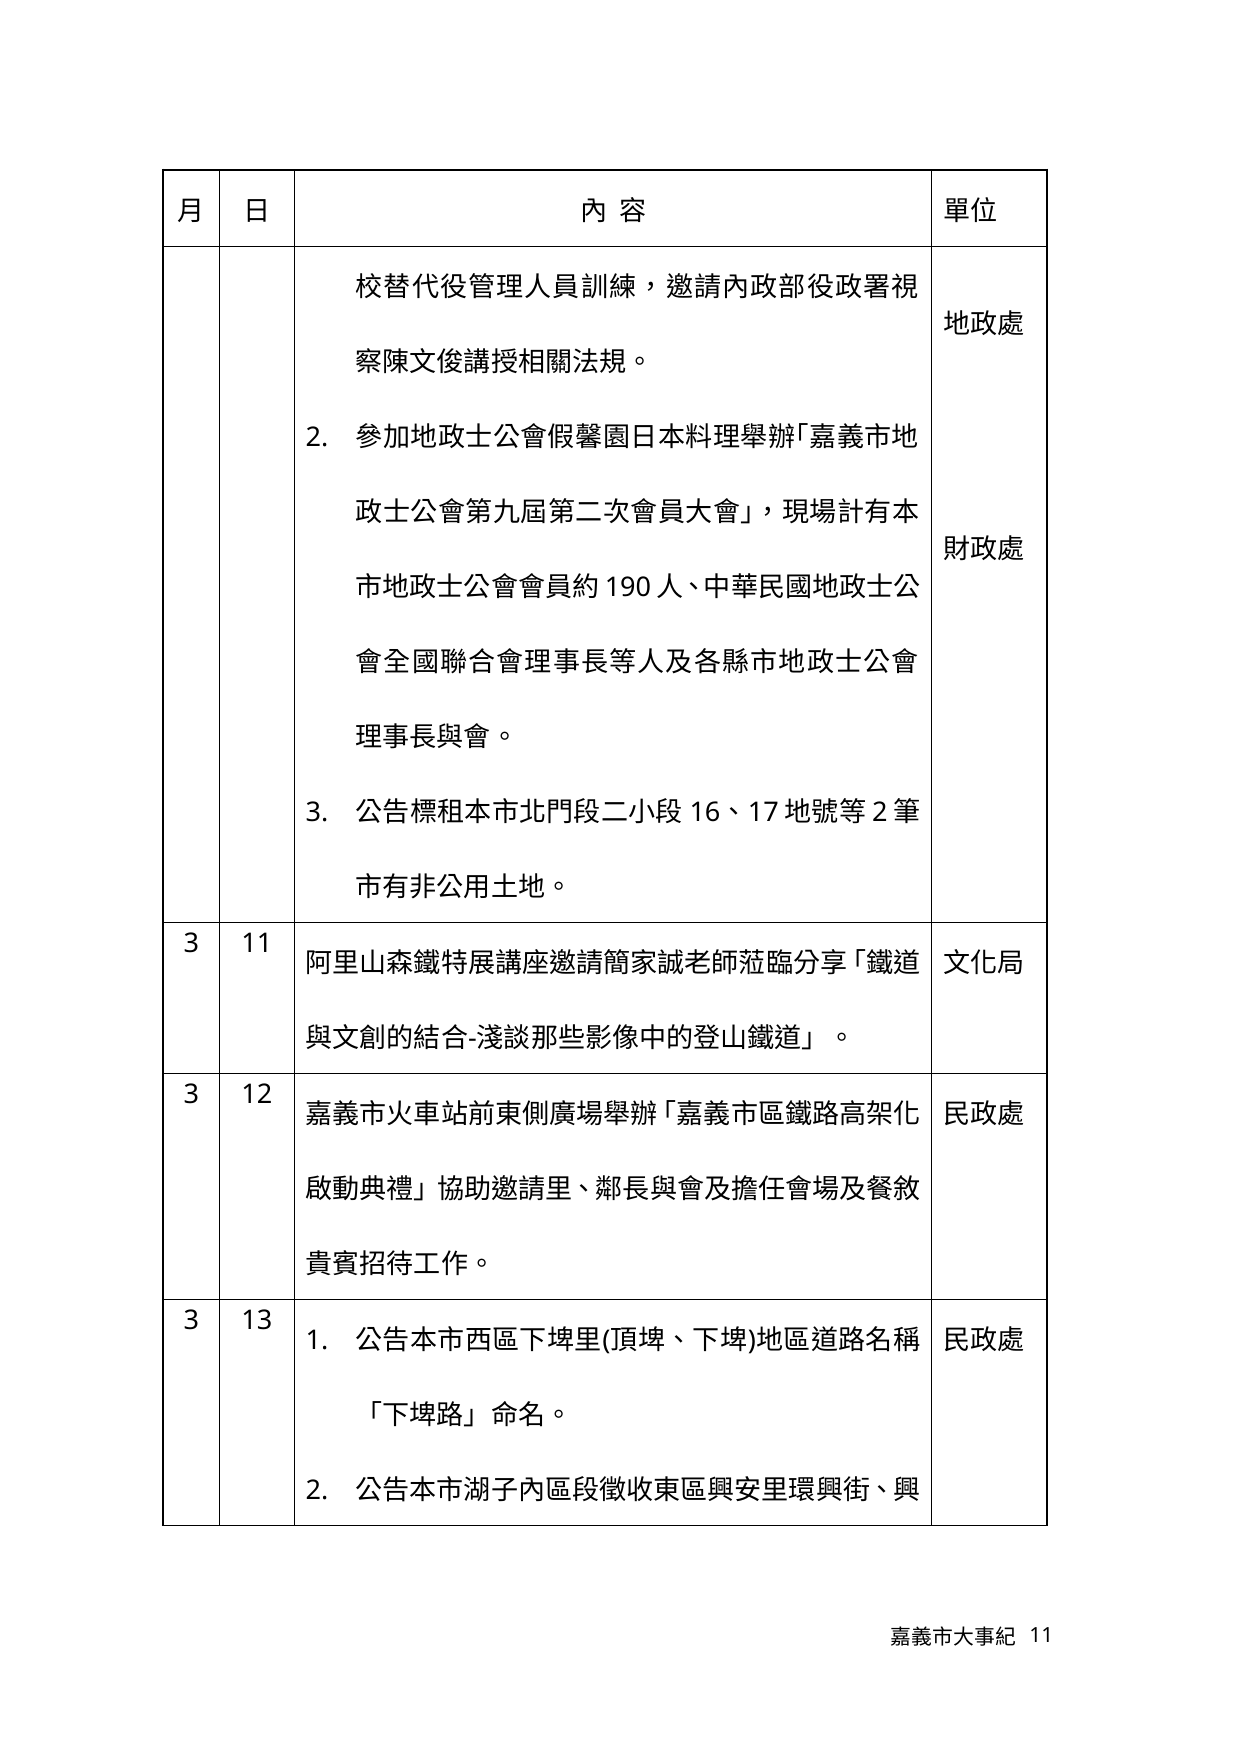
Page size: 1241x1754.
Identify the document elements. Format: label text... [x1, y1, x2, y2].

table_cell 公告本市西區下埤里(頂埤、下埤)地區道路名稱「下埤路」命名。 公告本市湖子內區段徵收東區興安里環興街、興 [295, 1300, 931, 1525]
table_header 單位 [932, 171, 1046, 246]
table_cell [220, 247, 294, 922]
table_header 月 [164, 171, 219, 246]
table_cell 3 [164, 1074, 219, 1299]
table_cell 校替代役管理人員訓練，邀請內政部役政署視察陳文俊講授相關法規。 參加地政士公會假馨園日本料理舉辦｢嘉義市地政士公會第九屆第二次會員大會｣，現場計有本市地政士公會會員約190人、中華民國地政士公會全國聯合會理事長等人及各縣市地政士公會理事長與會。 公告標租本市北門段二小段16、17地號等2筆市有非公用土地。 [295, 247, 931, 922]
table_cell 13 [220, 1300, 294, 1525]
table_cell 文化局 [932, 923, 1046, 1073]
table_cell 民政處 [932, 1074, 1046, 1299]
table_cell 地政處 財政處 [932, 247, 1046, 922]
table_cell 12 [220, 1074, 294, 1299]
table_cell 嘉義市火車站前東側廣場舉辦「嘉義市區鐵路高架化啟動典禮」協助邀請里、鄰長與會及擔任會場及餐敘貴賓招待工作。 [295, 1074, 931, 1299]
table_cell [164, 247, 219, 922]
table_header 內 容 [295, 171, 931, 246]
table_cell 3 [164, 1300, 219, 1525]
table_cell 11 [220, 923, 294, 1073]
table_cell 民政處 [932, 1300, 1046, 1525]
table_cell 3 [164, 923, 219, 1073]
table_cell 阿里山森鐵特展講座邀請簡家誠老師蒞臨分享「鐵道與文創的結合-淺談那些影像中的登山鐵道」。 [295, 923, 931, 1073]
table_header 日 [220, 171, 294, 246]
